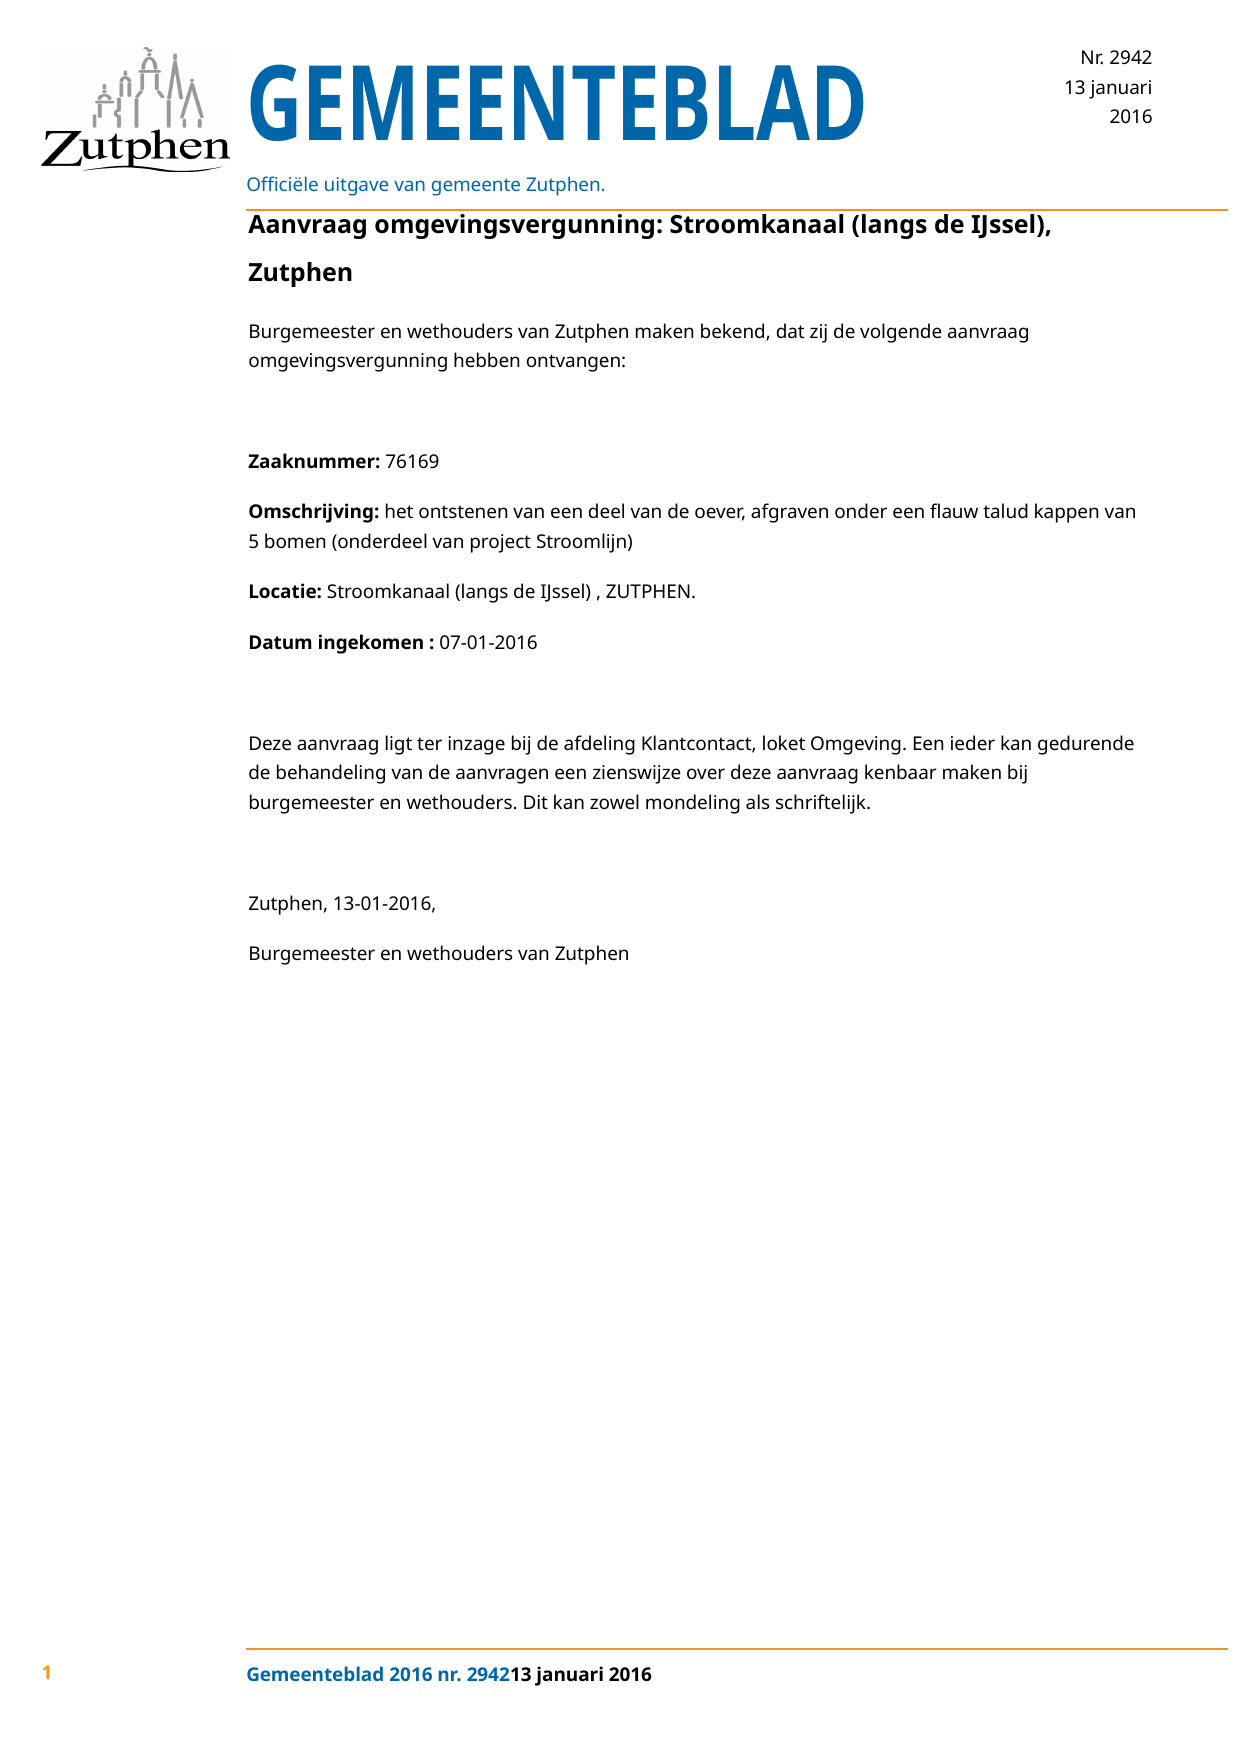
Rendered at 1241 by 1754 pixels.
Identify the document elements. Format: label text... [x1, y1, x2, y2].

text Omschrijving: het ontstenen van een deel van de oever, afgraven onder een flauw talud kappen van 5 bomen (onderdeel van project Stroomlijn) [248, 499, 1152, 554]
text Aanvraag omgevingsvergunning: Stroomkanaal (langs de IJssel), Zutphen [248, 211, 1152, 288]
text Datum ingekomen : 07-01-2016 [248, 629, 1152, 655]
picture [41, 47, 231, 172]
text Locatie: Stroomkanaal (langs de IJssel) , ZUTPHEN. [248, 579, 1152, 604]
text Burgemeester en wethouders van Zutphen [248, 940, 1152, 966]
text Burgemeester en wethouders van Zutphen maken bekend, dat zij de volgende aanvraag omgevingsvergunning hebben ontvangen: [248, 318, 1152, 373]
text Zaaknummer: 76169 [248, 448, 1152, 474]
text Deze aanvraag ligt ter inzage bij de afdeling Klantcontact, loket Omgeving. Een ieder kan gedurende de behandeling van de aanvragen een zienswijze over deze aanvraag kenbaar maken bij burgemeester en wethouders. Dit kan zowel mondeling als schriftelijk. [248, 730, 1152, 815]
text Zutphen, 13-01-2016, [248, 890, 1152, 916]
